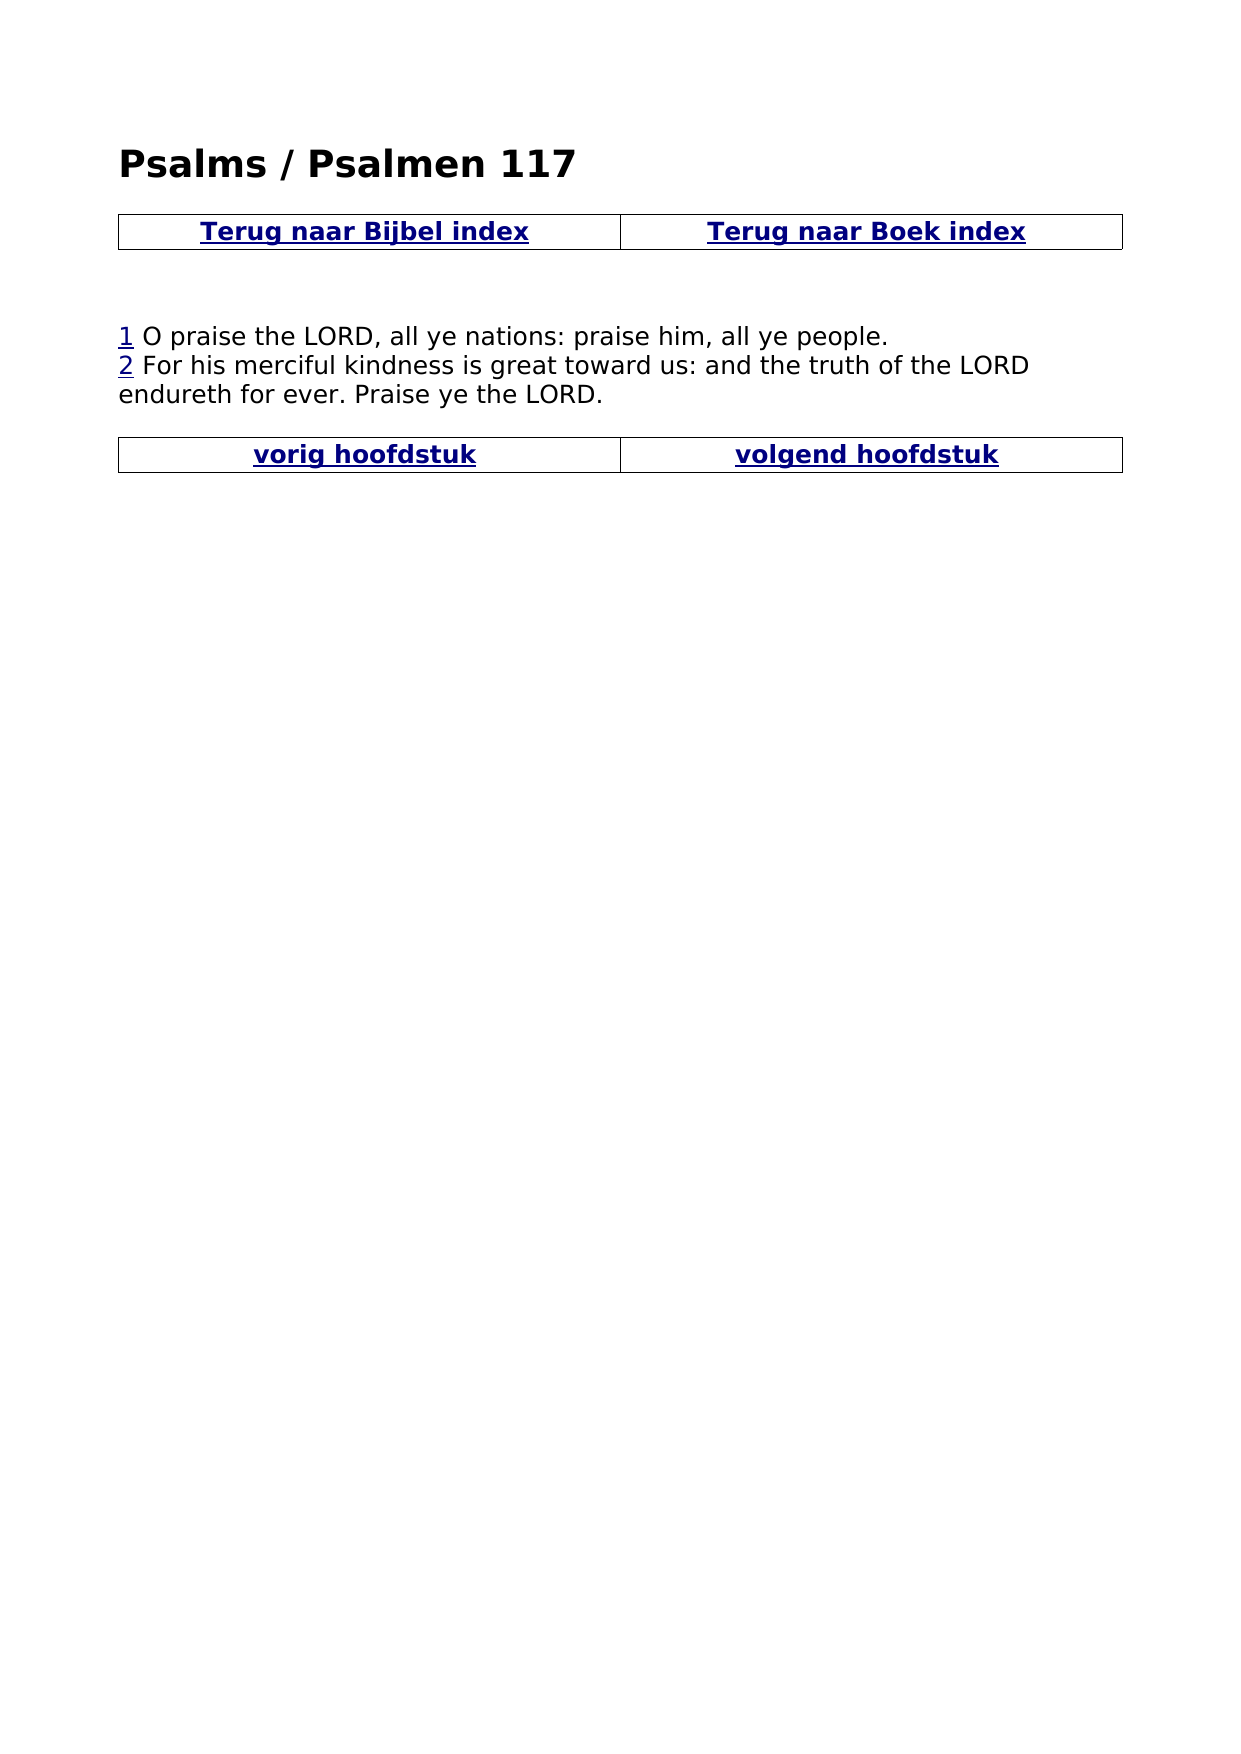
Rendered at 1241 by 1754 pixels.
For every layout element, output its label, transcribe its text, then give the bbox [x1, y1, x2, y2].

text 1 O praise the LORD, all ye nations: praise him, all ye people. 2 For his merciful kindness is great toward us: and the truth of the LORD endureth for ever. Praise ye the LORD. [118, 264, 1122, 410]
table_header Terug naar Bijbel index [119, 215, 620, 249]
subtitle Psalms / Psalmen 117 [118, 143, 1122, 187]
table_header volgend hoofdstuk [621, 438, 1122, 472]
table_header vorig hoofdstuk [119, 438, 620, 472]
table_header Terug naar Boek index [621, 215, 1122, 249]
